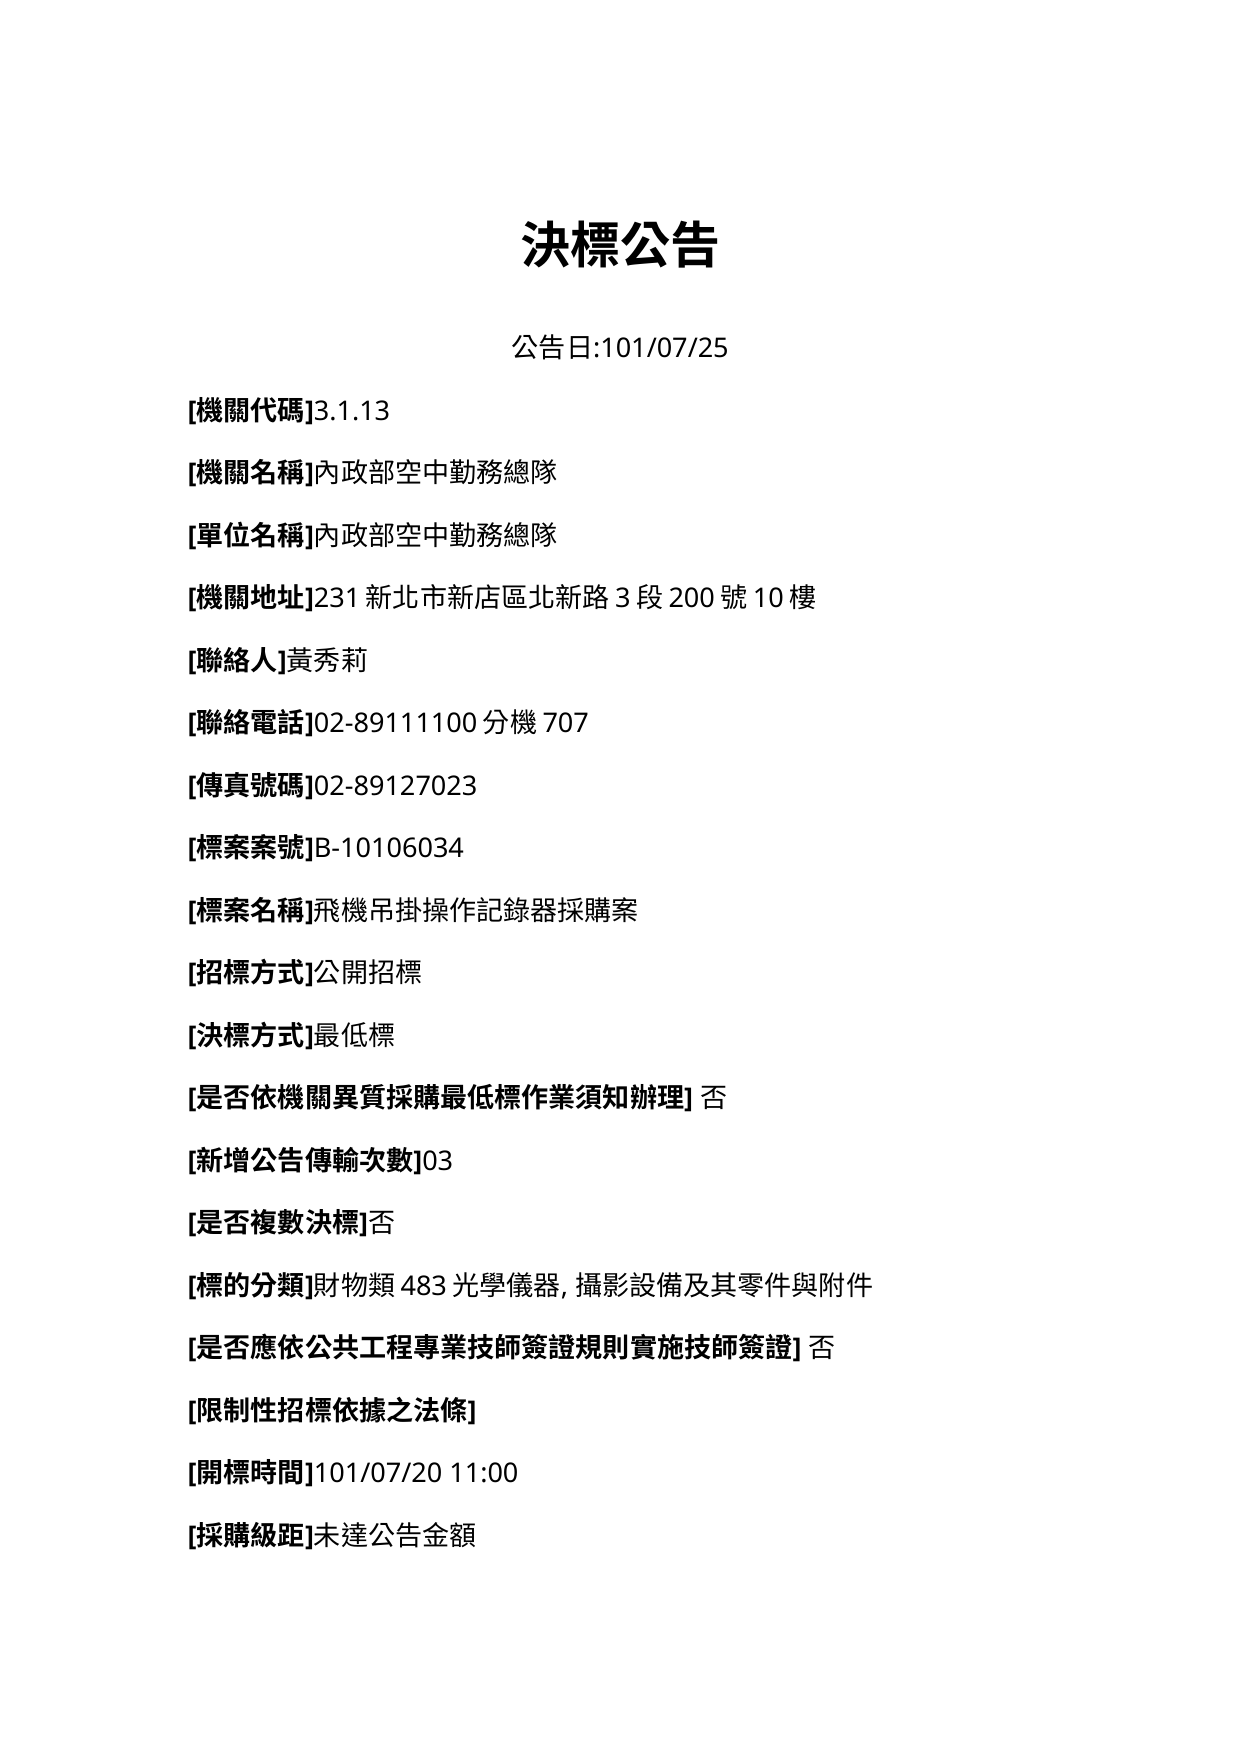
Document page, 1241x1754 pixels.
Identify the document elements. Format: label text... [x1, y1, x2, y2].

text 決標公告 [187, 169, 1053, 294]
text 公告日:101/07/25 [187, 304, 1053, 367]
text [機關代碼]3.1.13 [機關名稱]內政部空中勤務總隊 [單位名稱]內政部空中勤務總隊 [機關地址]231新北市新店區北新路3段200號10樓 [聯絡人]黃秀莉 [聯絡電話]02-89111100分機707 [傳真號碼]02-89127023 [標案案號]B-10106034 [標案名稱]飛機吊掛操作記錄器採購案 [招標方式]公開招標 [決標方式]最低標 [是否依機關異質採購最低標作業須知辦理] 否 [新增公告傳輸次數]03 [是否複數決標]否 [標的分類]財物類483光學儀器, 攝影設備及其零件與附件 [是否應依公共工程專業技師簽證規則實施技師簽證] 否 [限制性招標依據之法條] [開標時間]101/07/20 11:00 [採購級距]未達公告金額 [187, 367, 1053, 1554]
